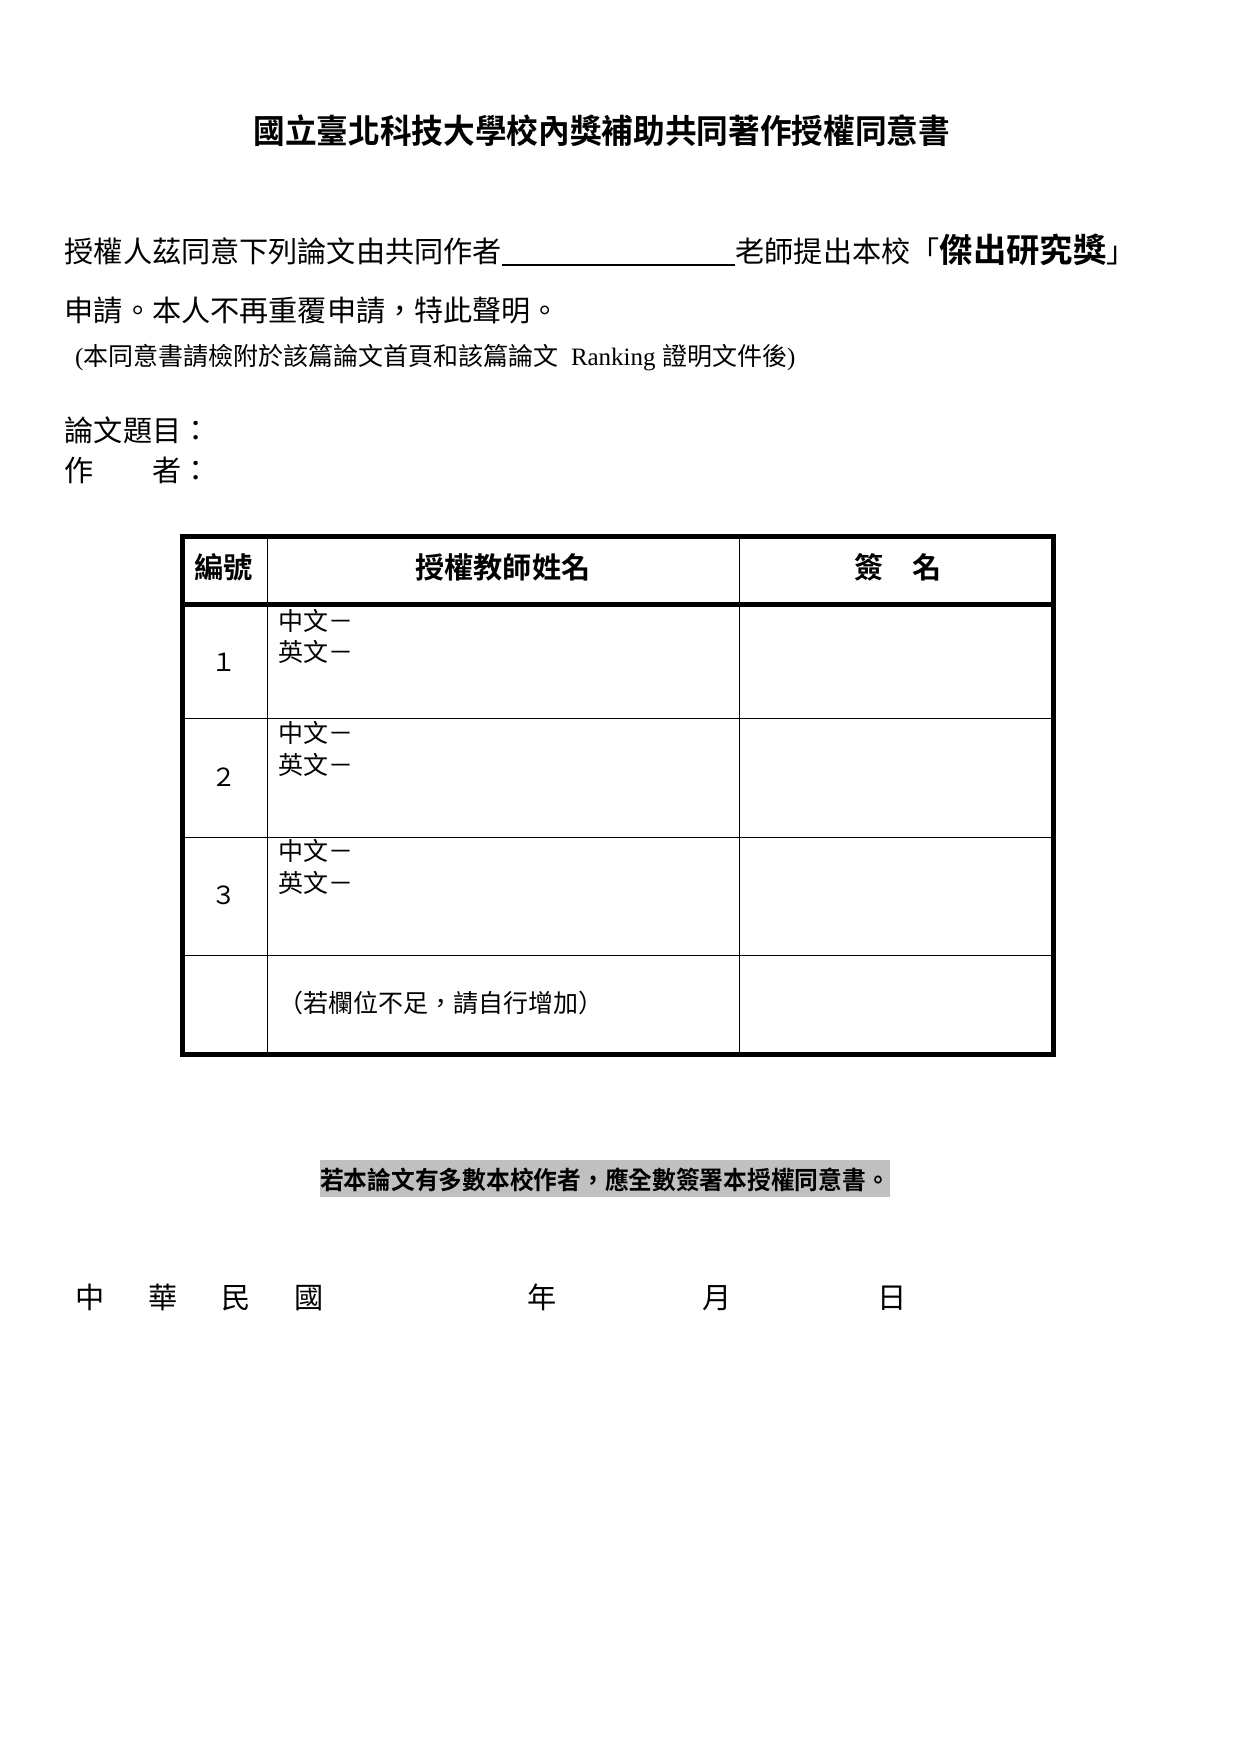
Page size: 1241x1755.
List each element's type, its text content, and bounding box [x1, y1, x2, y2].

subtitle 授權人茲同意下列論文由共同作者 老師提出本校「傑出研究獎」 申請。本人不再重覆申請，特此聲明。 [64, 224, 1147, 330]
table_cell 中文－ 英文－ [268, 719, 739, 837]
table_header 授權教師姓名 [268, 539, 739, 602]
subtitle 論文題目： 作 者： [64, 410, 222, 489]
table_cell [185, 956, 267, 1052]
table_header 編號 [185, 539, 267, 602]
table_cell [740, 838, 1051, 955]
subtitle 國立臺北科技大學校內獎補助共同著作授權同意書 [253, 110, 1157, 152]
subtitle 中 華 民 國 年 月 日 [75, 1277, 1157, 1317]
table_cell 中文－ 英文－ [268, 838, 739, 955]
text (本同意書請檢附於該篇論文首頁和該篇論文 Ranking 證明文件後) [75, 346, 1157, 371]
table_header 簽 名 [740, 539, 1051, 602]
table_cell [740, 956, 1051, 1052]
table_cell [740, 607, 1051, 718]
table_cell ３ [185, 838, 267, 955]
table_cell （若欄位不足，請自行增加） [268, 956, 739, 1052]
text 若本論文有多數本校作者，應全數簽署本授權同意書。 [320, 1160, 1157, 1197]
table_cell 中文－ 英文－ [268, 607, 739, 718]
table_cell ２ [185, 719, 267, 837]
table_cell １ [185, 607, 267, 718]
table_cell [740, 719, 1051, 837]
